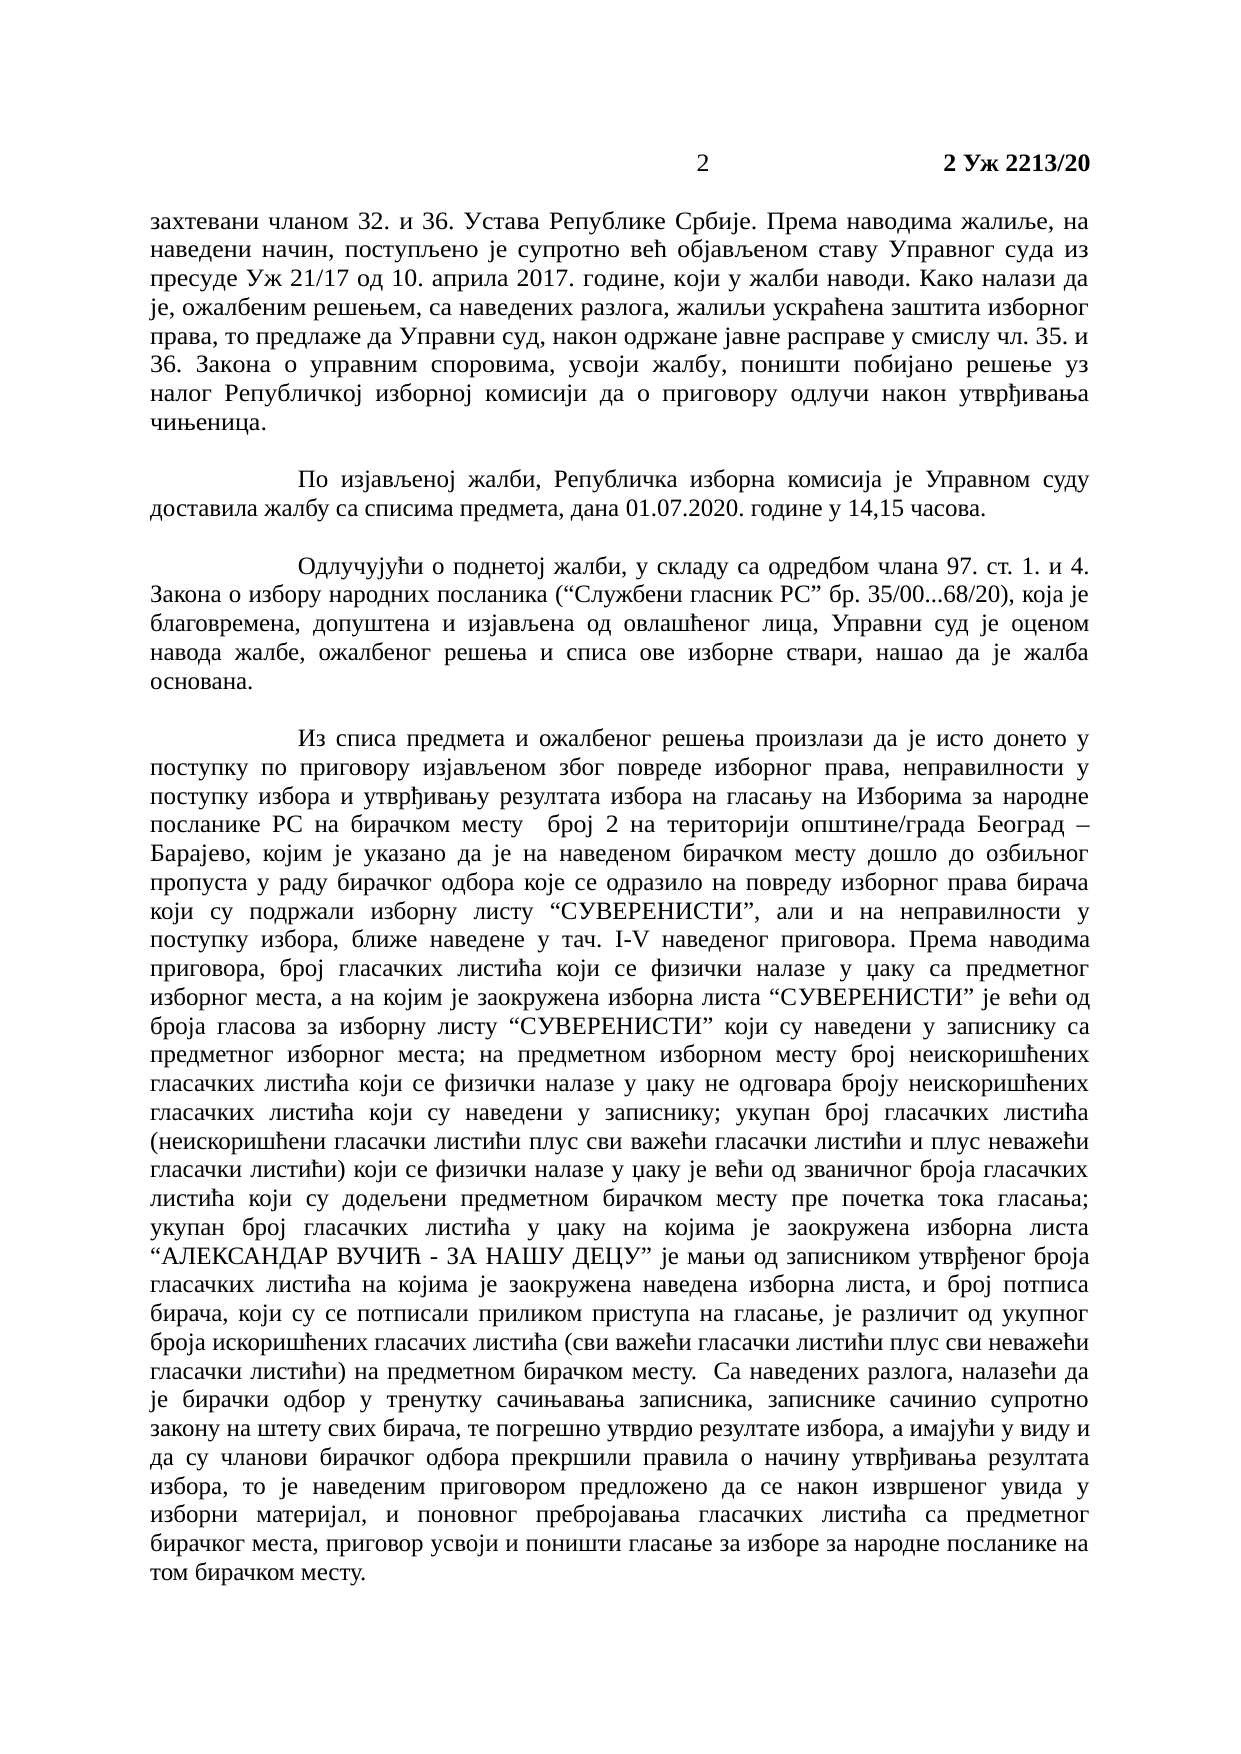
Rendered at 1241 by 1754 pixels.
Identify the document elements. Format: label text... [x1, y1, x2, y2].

text По изјављеној жалби, Републичка изборна комисија је Управном суду доставила жалбу са списима предмета, дана 01.07.2020. године у 14,15 часова. [150, 464, 1090, 522]
text Из списа предмета и ожалбеног решења произлази да је исто донето у поступку по приговору изјављеном због повреде изборног права, неправилности у поступку избора и утврђивању резултата избора на гласању на Изборима за народне посланике РС на бирачком месту број 2 на територији општине/града Београд – Барајево, којим је указано да је на наведеном бирачком месту дошло до озбиљног пропуста у раду бирачког одбора које се одразило на повреду изборног права бирача који су подржали изборну листу “СУВЕРЕНИСТИ”, али и на неправилности у поступку избора, ближе наведене у тач. I-V наведеног приговора. Према наводима приговора, број гласачких листића који се физички налазе у џаку са предметног изборног места, а на којим је заокружена изборна листа “СУВЕРЕНИСТИ” је већи од броја гласова за изборну листу “СУВЕРЕНИСТИ” који су наведени у записнику са предметног изборног места; на предметном изборном месту број неискоришћених гласачких листића који се физички налазе у џаку не одговара броју неискоришћених гласачких листића који су наведени у записнику; укупан број гласачких листића (неискоришћени гласачки листићи плус сви важећи гласачки листићи и плус неважећи гласачки листићи) који се физички налазе у џаку је већи од званичног броја гласачких листића који су додељени предметном бирачком месту пре почетка тока гласања; укупан број гласачких листића у џаку на којима је заокружена изборна листа “АЛЕКСАНДАР ВУЧИЋ - ЗА НАШУ ДЕЦУ” је мањи од записником утврђеног броја гласачких листића на којима је заокружена наведена изборна листа, и број потписа бирача, који су се потписали приликом приступа на гласање, је различит од укупног броја искоришћених гласачих листића (сви важећи гласачки листићи плус сви неважећи гласачки листићи) на предметном бирачком месту. Са наведених разлога, налазећи да је бирачки одбор у тренутку сачињавања записника, записнике сачинио супротно закону на штету свих бирача, те погрешно утврдио резултате избора, а имајући у виду и да су чланови бирачког одбора прекршили правила о начину утврђивања резултата избора, то је наведеним приговором предложено да се након извршеног увида у изборни материјал, и поновног пребројавања гласачких листића са предметног бирачког места, приговор усвоји и поништи гласање за изборе за народне посланике на том бирачком месту. [150, 723, 1090, 1586]
text захтевани чланом 32. и 36. Устава Републике Србије. Према наводима жалиље, на наведени начин, поступљено је супротно већ објављеном ставу Управног суда из пресуде Уж 21/17 од 10. априла 2017. године, који у жалби наводи. Како налази да је, ожалбеним решењем, са наведених разлога, жалиљи ускраћена заштита изборног права, то предлаже да Управни суд, након одржане јавне расправе у смислу чл. 35. и 36. Закона о управним споровима, усвоји жалбу, поништи побијано решење уз налог Републичкој изборној комисији да о приговору одлучи након утврђивања чињеница. [150, 206, 1090, 436]
text Одлучујући о поднетој жалби, у складу са одредбом члана 97. ст. 1. и 4. Закона о избору народних посланика (“Службени гласник РС” бр. 35/00...68/20), која је благовремена, допуштена и изјављена од овлашћеног лица, Управни суд је оценом навода жалбе, ожалбеног решења и списа ове изборне ствари, нашао да је жалба основана. [150, 551, 1090, 694]
